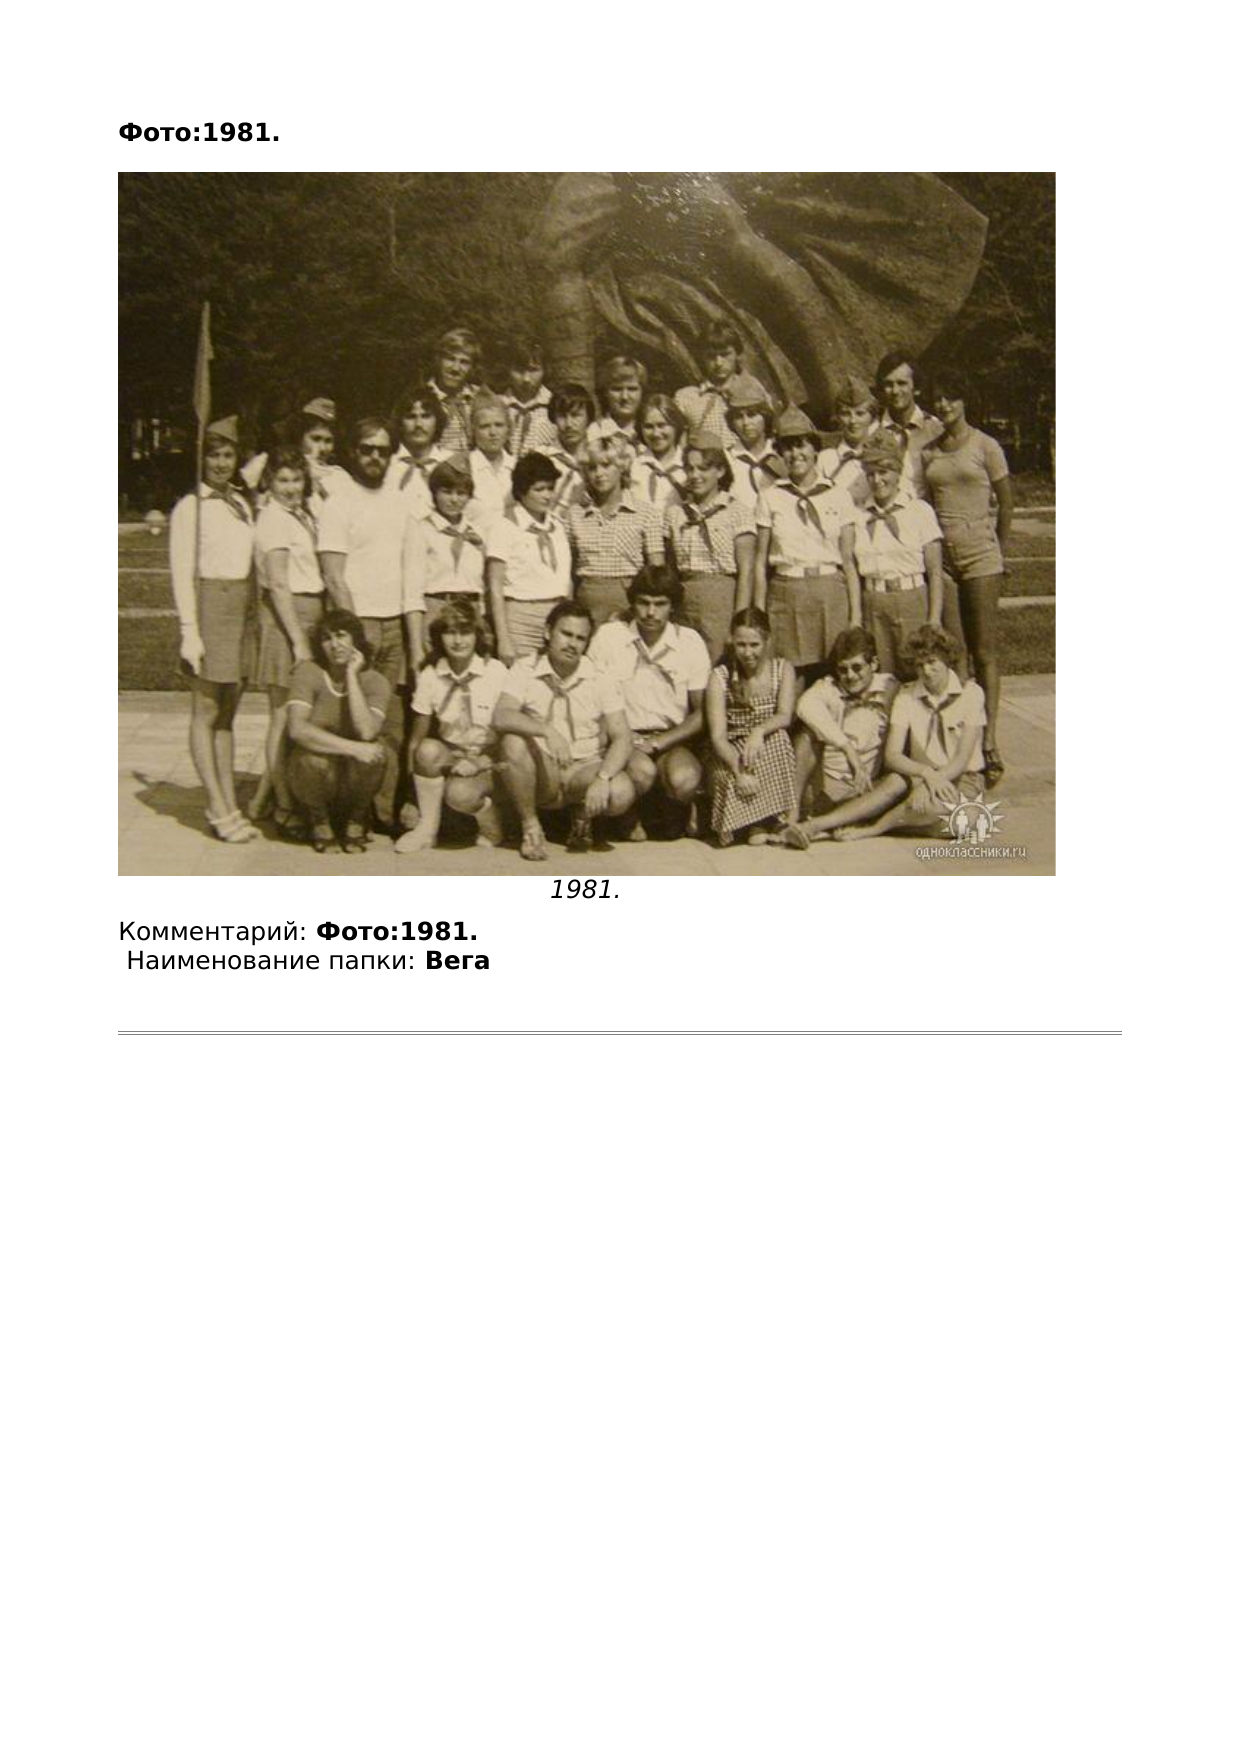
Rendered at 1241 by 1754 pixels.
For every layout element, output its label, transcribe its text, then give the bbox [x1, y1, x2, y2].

text Комментарий: Фото:1981. Наименование папки: Вега [118, 917, 1122, 1004]
picture [118, 172, 1056, 876]
text 1981. [118, 876, 1056, 904]
subtitle Фото:1981. [118, 118, 1122, 147]
